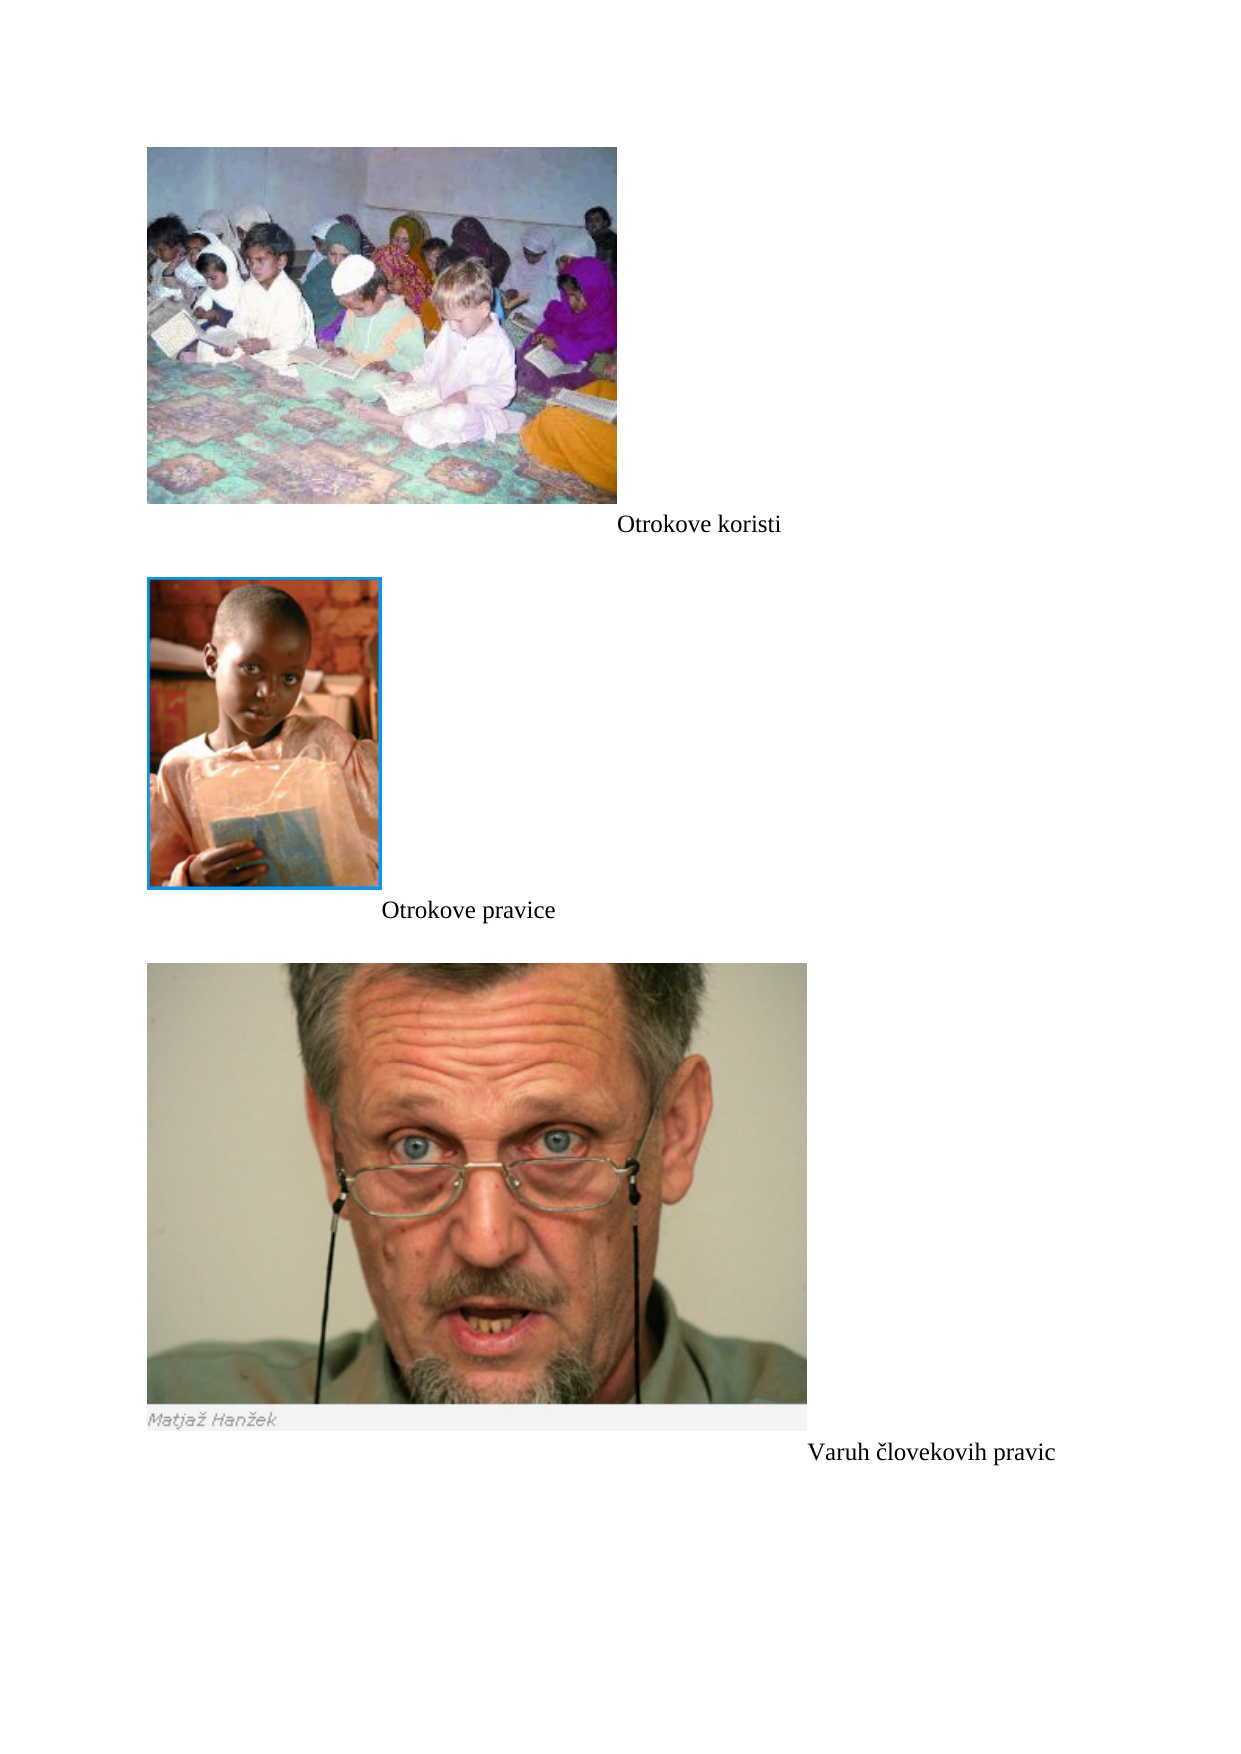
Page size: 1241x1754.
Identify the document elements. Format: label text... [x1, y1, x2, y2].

text Otrokove koristi [148, 148, 1093, 538]
picture [147, 577, 382, 890]
text Varuh človekovih pravic [148, 963, 1093, 1465]
picture [147, 147, 617, 504]
picture [147, 963, 807, 1431]
text Otrokove pravice [148, 577, 1093, 924]
